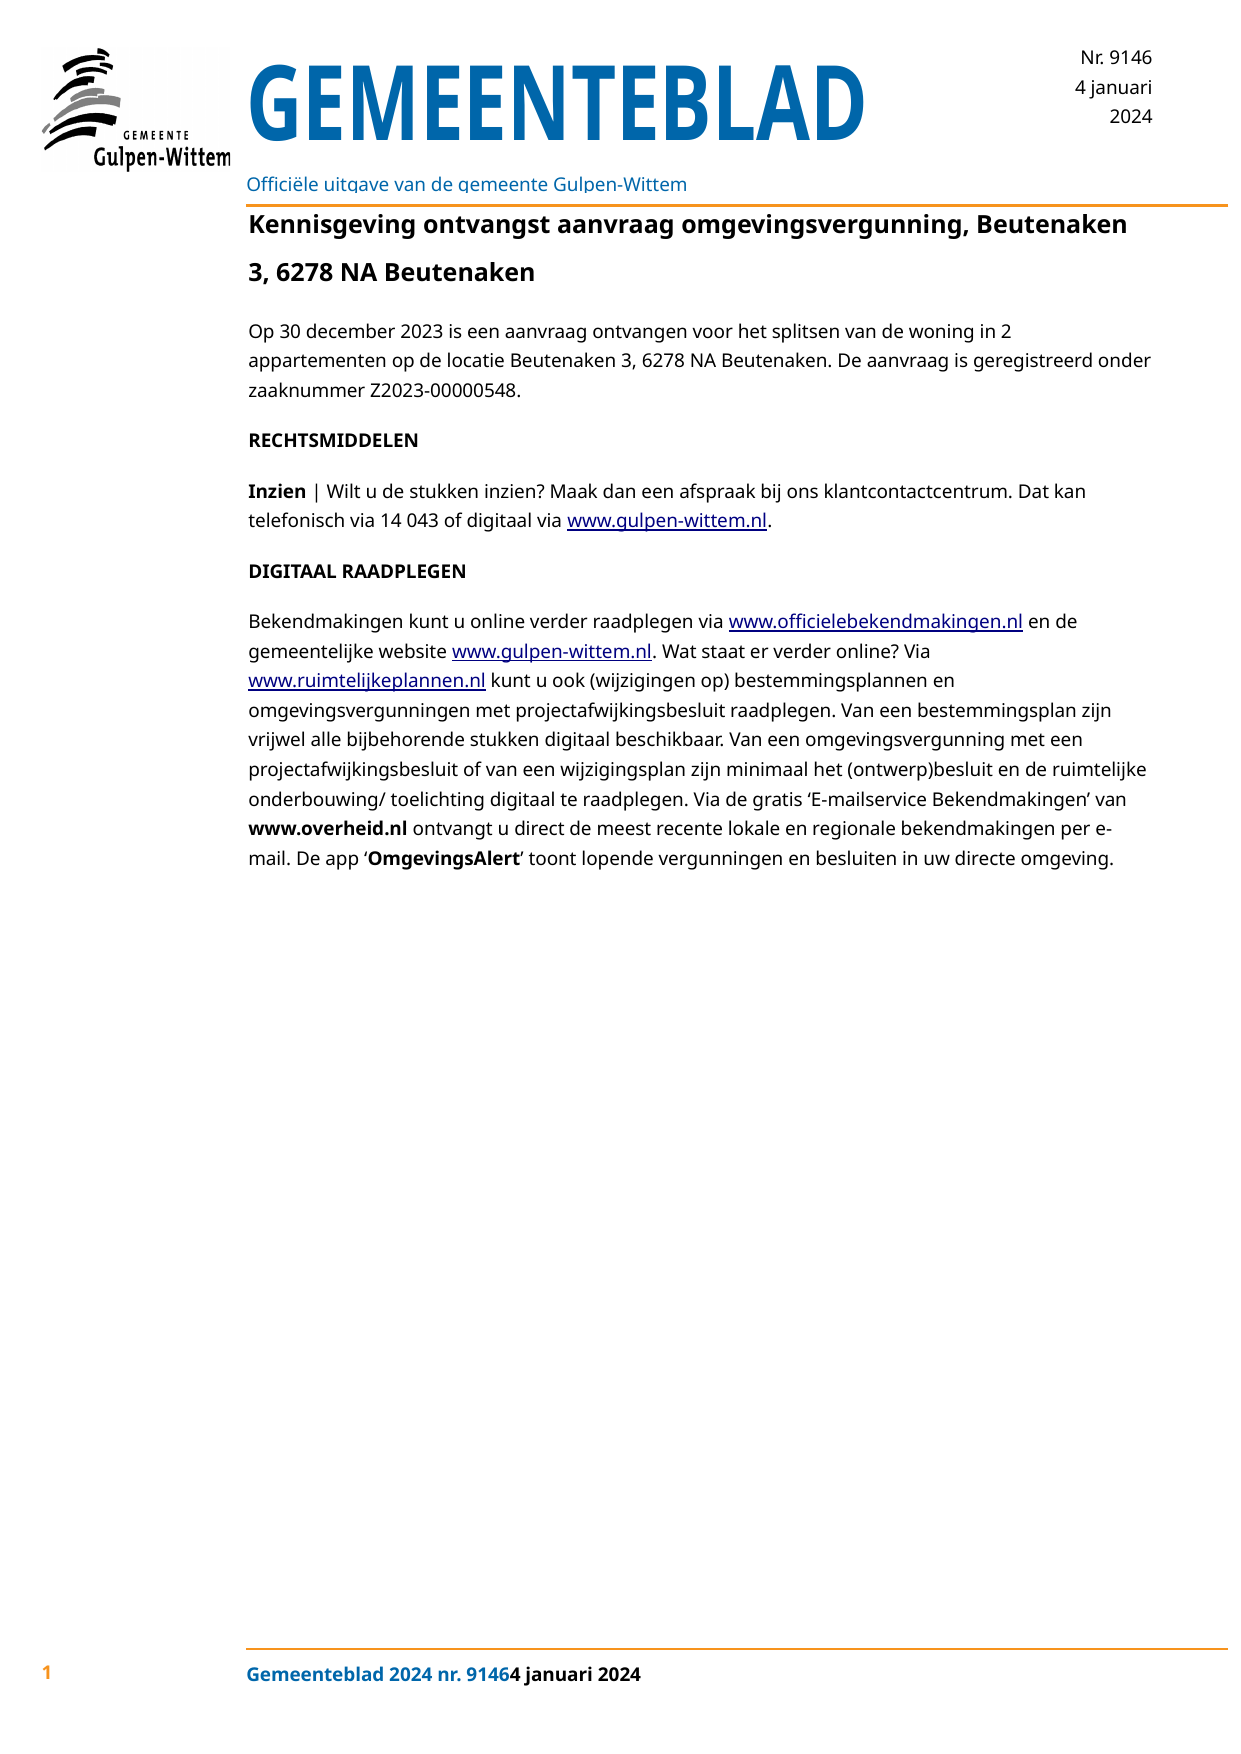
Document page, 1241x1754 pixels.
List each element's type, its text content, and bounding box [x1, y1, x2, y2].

text Op 30 december 2023 is een aanvraag ontvangen voor het splitsen van de woning in 2 appartementen op de locatie Beutenaken 3, 6278 NA Beutenaken. De aanvraag is geregistreerd onder zaaknummer Z2023-00000548. [248, 318, 1152, 403]
text Bekendmakingen kunt u online verder raadplegen via www.officielebekendmakingen.nl en de gemeentelijke website www.gulpen-wittem.nl. Wat staat er verder online? Via www.ruimtelijkeplannen.nl kunt u ook (wijzigingen op) bestemmingsplannen en omgevingsvergunningen met projectafwijkingsbesluit raadplegen. Van een bestemmingsplan zijn vrijwel alle bijbehorende stukken digitaal beschikbaar. Van een omgevingsvergunning met een projectafwijkingsbesluit of van een wijzigingsplan zijn minimaal het (ontwerp)besluit en de ruimtelijke onderbouwing/ toelichting digitaal te raadplegen. Via de gratis ‘E-mailservice Bekendmakingen’ van www.overheid.nl ontvangt u direct de meest recente lokale en regionale bekendmakingen per e-mail. De app ‘OmgevingsAlert’ toont lopende vergunningen en besluiten in uw directe omgeving. [248, 608, 1152, 871]
text Inzien | Wilt u de stukken inzien? Maak dan een afspraak bij ons klantcontactcentrum. Dat kan telefonisch via 14 043 of digitaal via www.gulpen-wittem.nl. [248, 478, 1152, 533]
text Kennisgeving ontvangst aanvraag omgevingsvergunning, Beutenaken 3, 6278 NA Beutenaken [248, 207, 1152, 288]
picture [41, 47, 231, 172]
text RECHTSMIDDELEN [248, 427, 1152, 453]
text DIGITAAL RAADPLEGEN [248, 558, 1152, 584]
